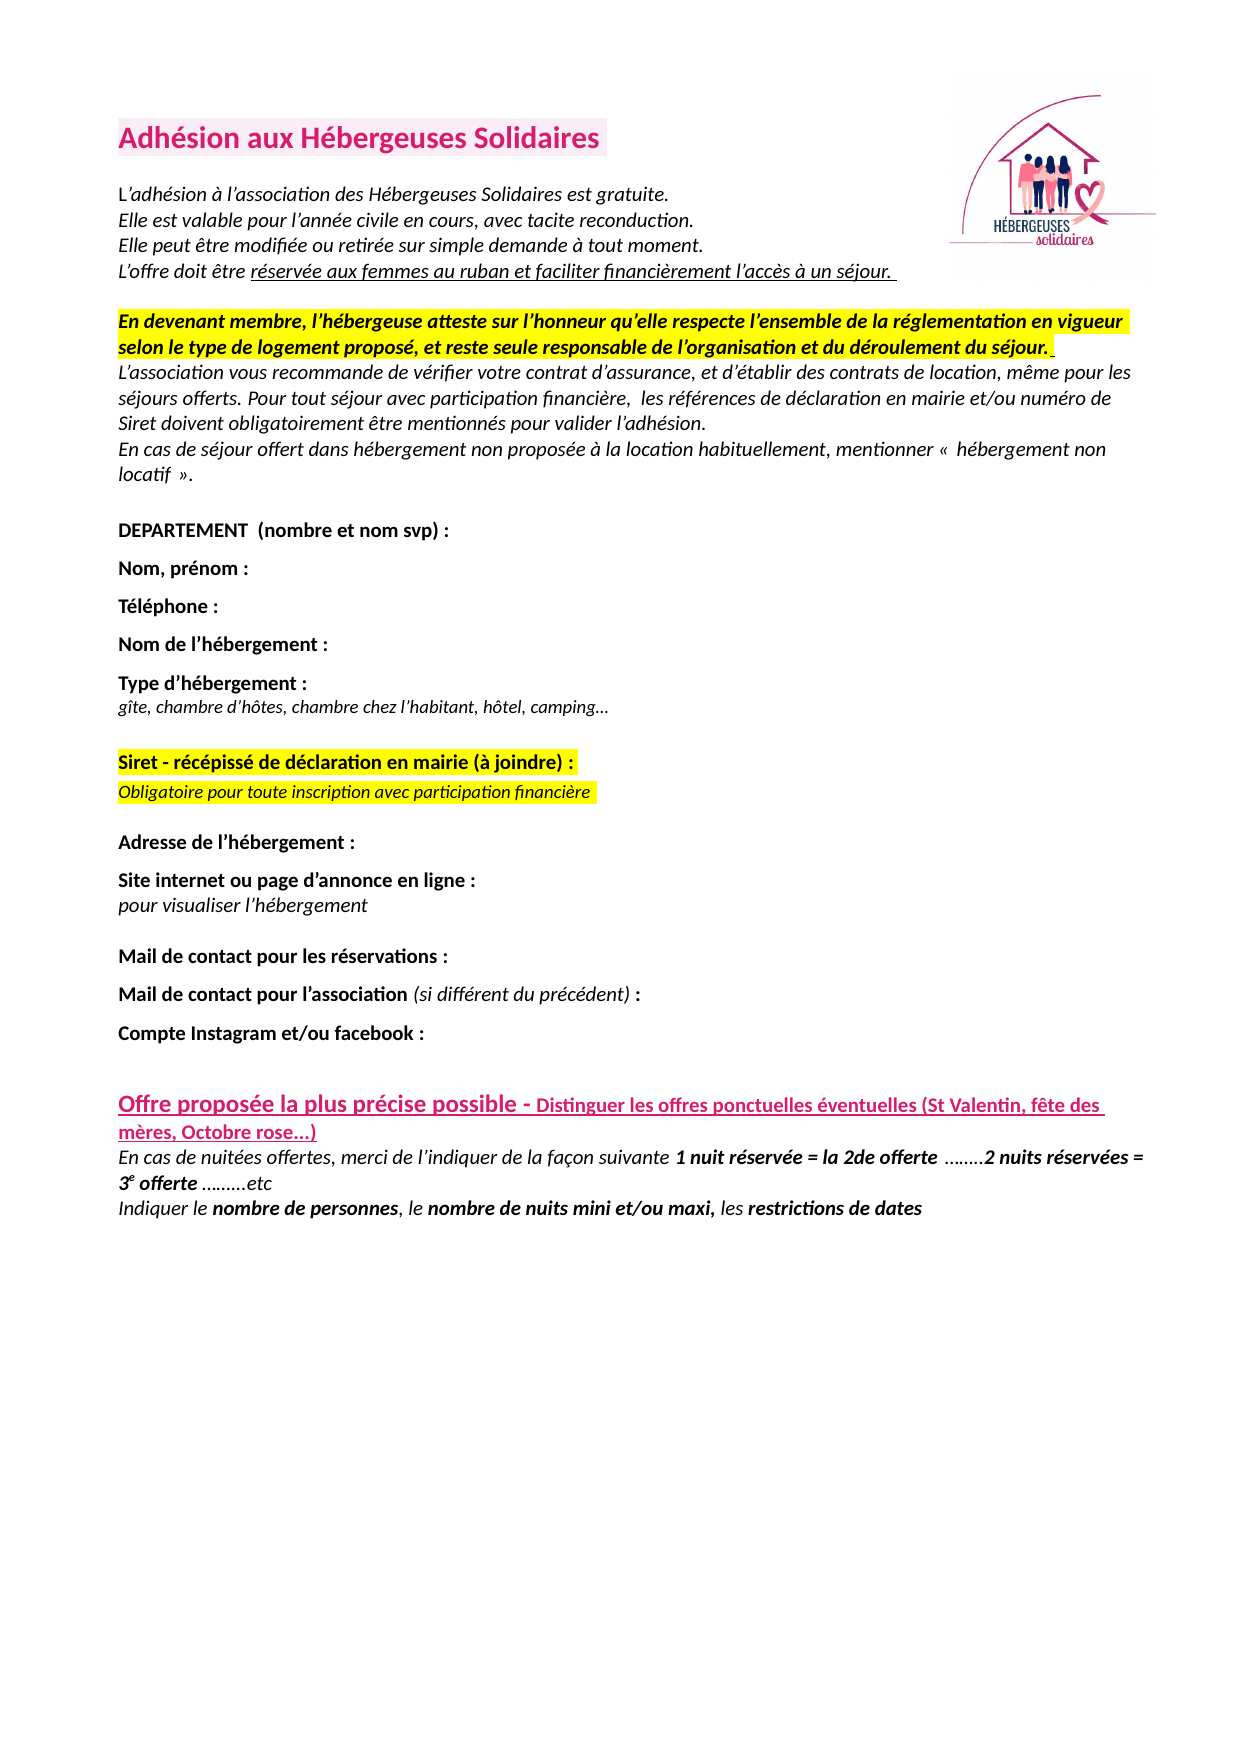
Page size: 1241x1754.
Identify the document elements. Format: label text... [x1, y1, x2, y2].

text pour visualiser l’hébergement [118, 893, 1152, 918]
text Adhésion aux Hébergeuses Solidaires [118, 118, 948, 156]
text Nom de l’hébergement : [118, 632, 1152, 657]
text Elle est valable pour l’année civile en cours, avec tacite reconduction. Elle peut être modifiée ou retirée sur simple demande à tout moment. [118, 207, 948, 258]
text L’adhésion à l’association des Hébergeuses Solidaires est gratuite. [118, 182, 948, 207]
picture [948, 75, 1157, 283]
text Indiquer le nombre de personnes, le nombre de nuits mini et/ou maxi, les restrictions de dates [118, 1195, 1152, 1221]
text En cas de nuitées offertes, merci de l’indiquer de la façon suivante 1 nuit réservée = la 2de offerte ……..2 nuits réservées = 3e offerte ……...etc [118, 1144, 1152, 1195]
text En cas de séjour offert dans hébergement non proposée à la location habituellement, mentionner « hébergement non locatif ». [118, 436, 1152, 487]
text gîte, chambre d’hôtes, chambre chez l’habitant, hôtel, camping… [118, 695, 1152, 718]
text Offre proposée la plus précise possible - Distinguer les offres ponctuelles éventuelles (St Valentin, fête des mères, Octobre rose...) [118, 1088, 1152, 1144]
text Téléphone : [118, 593, 1152, 619]
text Nom, prénom : [118, 555, 1152, 581]
text Obligatoire pour toute inscription avec participation financière [118, 781, 1152, 804]
text Siret - récépissé de déclaration en mairie (à joindre) : [118, 749, 1152, 775]
text Adresse de l’hébergement : [118, 829, 1152, 854]
text L’offre doit être réservée aux femmes au ruban et faciliter financièrement l’accès à un séjour. [118, 258, 948, 283]
text DEPARTEMENT (nombre et nom svp) : [118, 517, 1152, 543]
text Mail de contact pour l’association (si différent du précédent) : [118, 982, 1152, 1007]
text Site internet ou page d’annonce en ligne : [118, 867, 1152, 893]
text En devenant membre, l’hébergeuse atteste sur l’honneur qu’elle respecte l’ensemble de la réglementation en vigueur selon le type de logement proposé, et reste seule responsable de l’organisation et du déroulement du séjour. L’association vous recommande de vérifier votre contrat d’assurance, et d’établir des contrats de location, même pour les séjours offerts. Pour tout séjour avec participation financière, les références de déclaration en mairie et/ou numéro de Siret doivent obligatoirement être mentionnés pour valider l’adhésion. [118, 309, 1152, 436]
text Compte Instagram et/ou facebook : [118, 1020, 1152, 1045]
text Mail de contact pour les réservations : [118, 943, 1152, 969]
text Type d’hébergement : [118, 670, 1152, 695]
